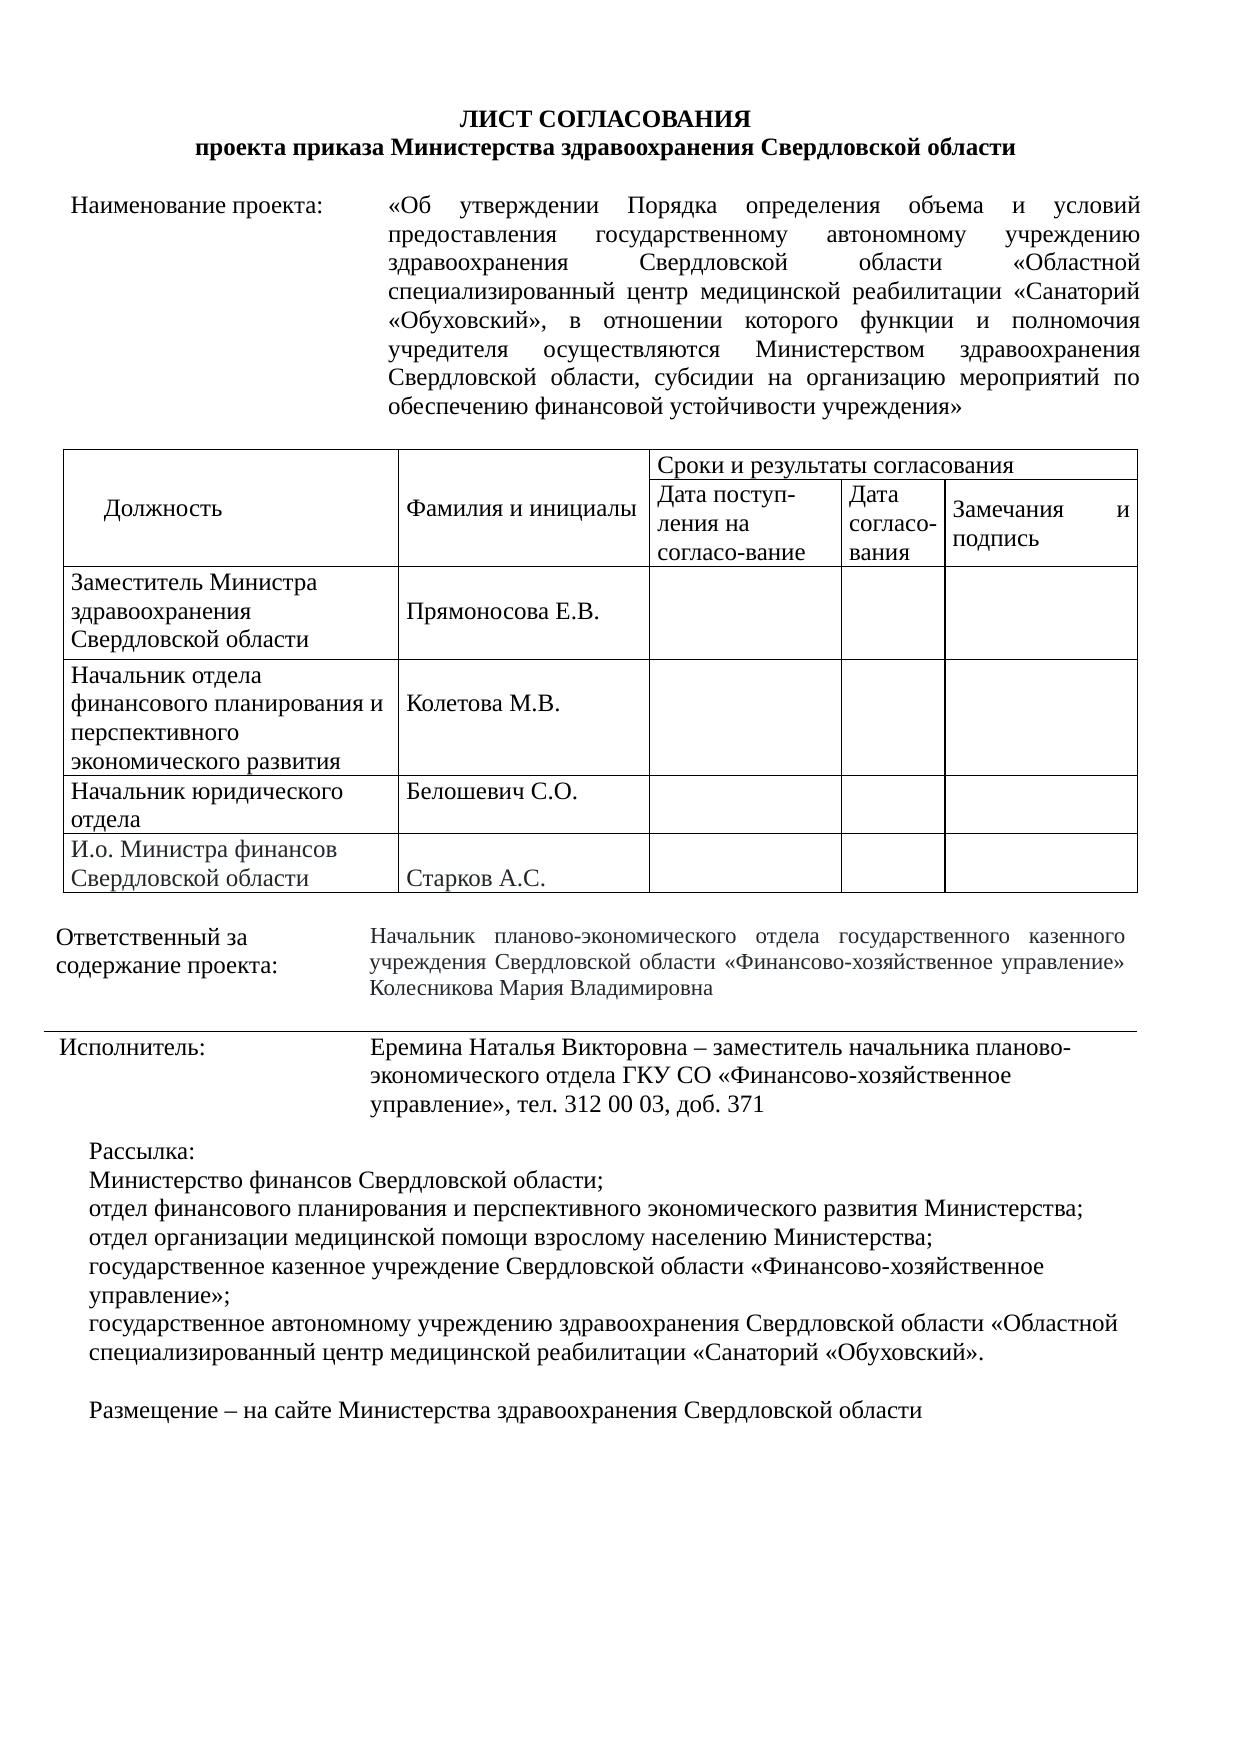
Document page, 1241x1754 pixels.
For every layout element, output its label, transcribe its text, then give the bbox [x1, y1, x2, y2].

text государственное автономному учреждению здравоохранения Свердловской области «Областной специализированный центр медицинской реабилитации «Санаторий «Обуховский». [89, 1308, 1122, 1366]
text проекта приказа Министерства здравоохранения Свердловской области [89, 132, 1122, 161]
table_cell Фамилия и инициалы [399, 450, 649, 566]
table_header Ответственный за содержание проекта: [44, 922, 299, 1031]
table_cell [842, 567, 944, 659]
text ЛИСТ СОГЛАСОВАНИЯ [89, 104, 1122, 132]
table_cell Старков А.С. [642, 834, 649, 892]
table_cell Еремина Наталья Викторовна – заместитель начальника планово-экономического отдела ГКУ СО «Финансово-хозяйственное управление», тел. 312 00 03, доб. 371 [299, 1032, 1137, 1136]
table_cell [1138, 659, 1152, 775]
table_cell Заместитель Министра здравоохранения Свердловской области [64, 567, 398, 659]
table_cell [946, 660, 1137, 775]
text Министерство финансов Свердловской области; [89, 1165, 1122, 1193]
table_cell Дата согласо- вания [842, 480, 849, 566]
table_cell Колетова М.В. [399, 660, 649, 775]
text Рассылка: [89, 1136, 1122, 1165]
table_cell [946, 834, 1137, 892]
table_cell [650, 567, 841, 659]
table_cell [299, 1001, 1137, 1031]
table_header Начальник планово-экономического отдела государственного казенного учреждения Свердловской области «Финансово-хозяйственное управление» Колесникова Мария Владимировна [299, 922, 369, 1001]
table_cell [946, 776, 1137, 833]
table_cell [59, 659, 63, 775]
table_cell [59, 566, 63, 659]
table_cell [650, 660, 841, 775]
table_cell [59, 833, 63, 892]
table_cell Прямоносова Е.В. [399, 567, 649, 659]
table_header Наименование проекта: [59, 190, 377, 449]
table_cell Старков А.С. [399, 834, 406, 892]
table_cell [842, 834, 944, 892]
table_cell [59, 479, 63, 566]
table_cell [1138, 566, 1152, 659]
text отдел финансового планирования и перспективного экономического развития Министерства; отдел организации медицинской помощи взрослому населению Министерства; [89, 1193, 1122, 1251]
table_cell Белошевич С.О. [399, 776, 649, 833]
table_cell [59, 775, 63, 833]
text государственное казенное учреждение Свердловской области «Финансово-хозяйственное управление»; [89, 1251, 1122, 1308]
table_cell [650, 776, 841, 833]
table_cell [946, 567, 1137, 659]
text Размещение – на сайте Министерства здравоохранения Свердловской области [89, 1395, 1122, 1423]
table_cell [842, 776, 944, 833]
table_cell Должность [64, 450, 398, 566]
table_cell Дата согласо- вания [938, 480, 944, 566]
table_cell [1138, 479, 1152, 566]
table_cell [1138, 833, 1152, 892]
table_cell [650, 834, 841, 892]
table_cell [842, 660, 944, 775]
table_cell [1138, 775, 1152, 833]
table_cell Замечания и подпись [946, 480, 1137, 566]
table_cell Исполнитель: [44, 1032, 299, 1136]
